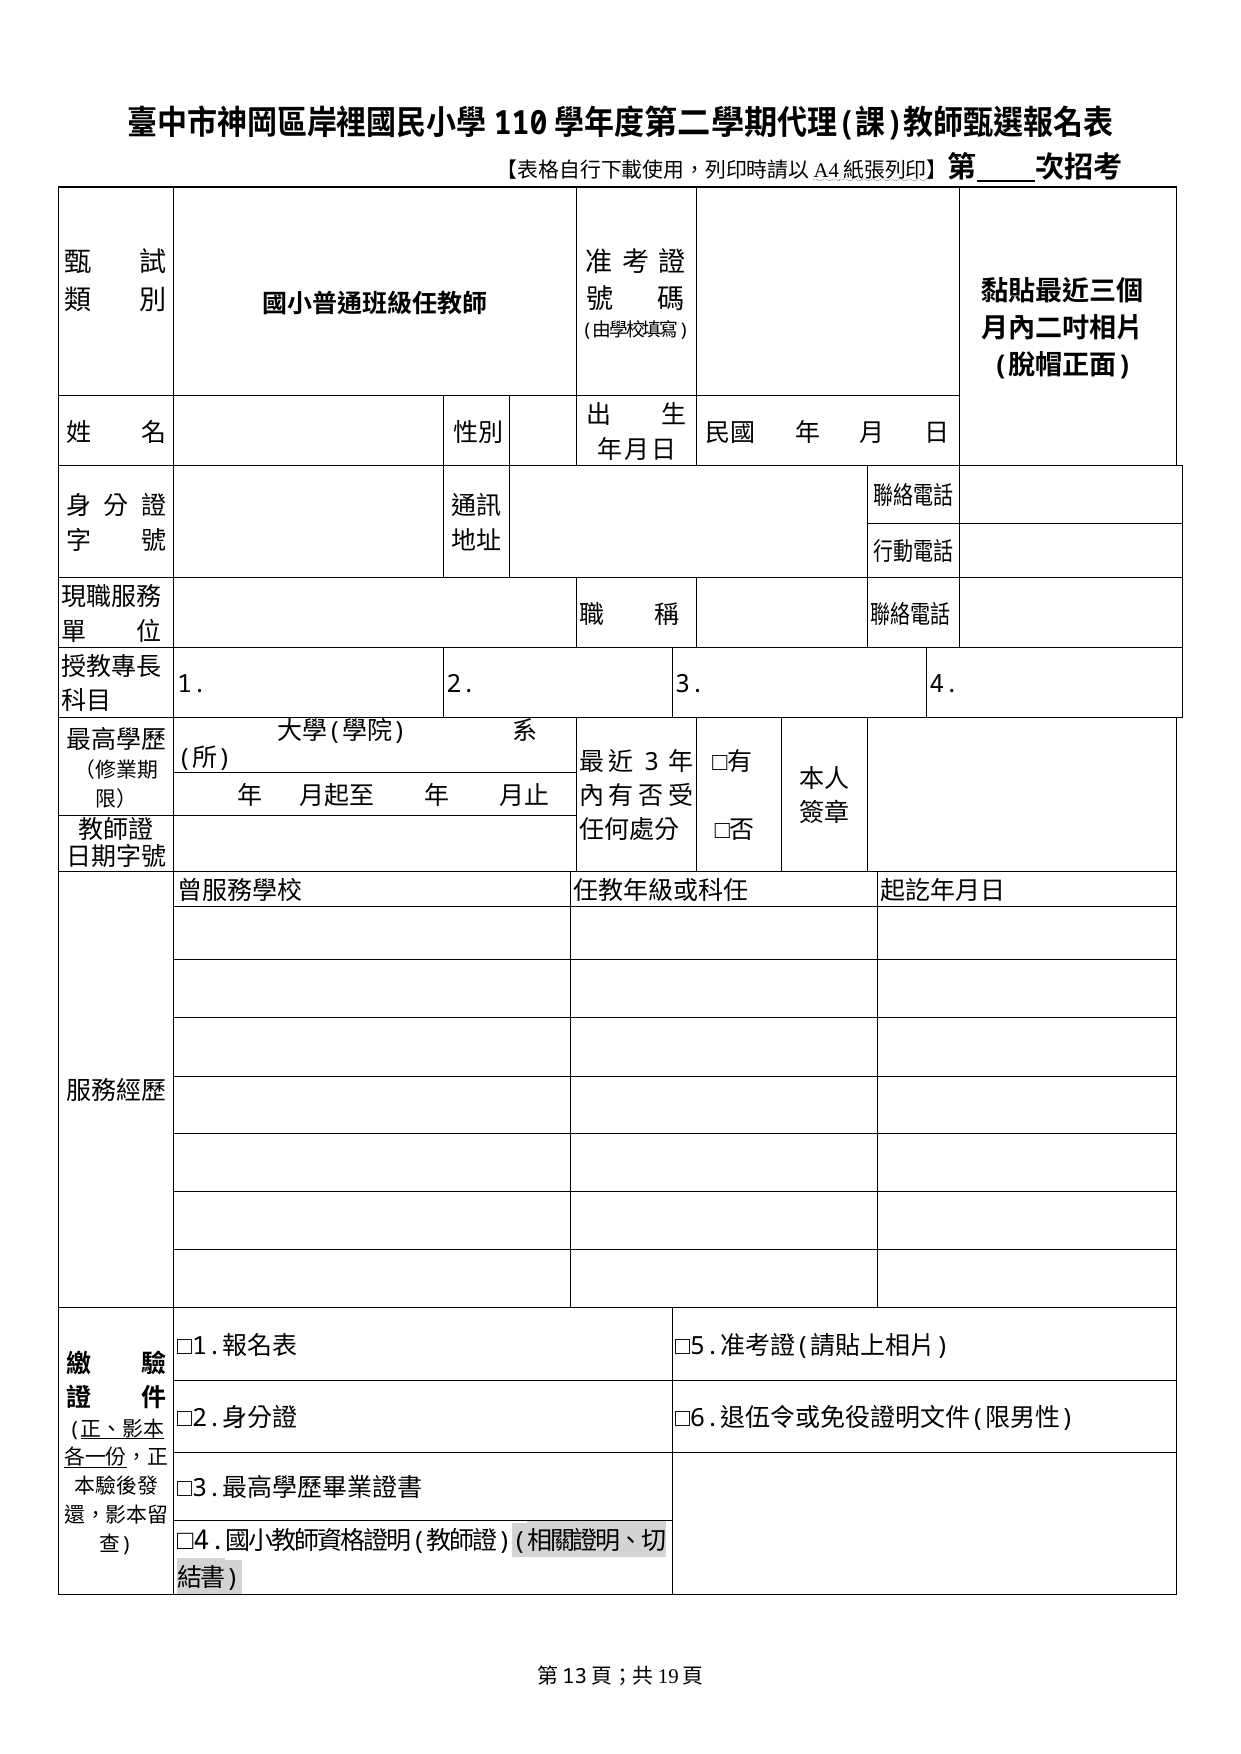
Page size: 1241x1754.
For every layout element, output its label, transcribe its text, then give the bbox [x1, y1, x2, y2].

table_cell 出 生 年月日 [577, 396, 696, 465]
table_cell [1177, 718, 1182, 772]
table_cell [878, 960, 1176, 1017]
table_cell 年 月起至 年 月止 [174, 773, 576, 815]
table_cell [571, 960, 877, 1017]
table_cell [1177, 1307, 1182, 1380]
table_cell 繳 驗 證 件 (正、影本各一份，正本驗後發還，影本留查) [59, 1308, 173, 1594]
table_cell 通訊 地址 [444, 466, 509, 577]
table_cell 聯絡電話 [868, 466, 959, 522]
table_cell [174, 1077, 570, 1133]
table_cell [1177, 906, 1182, 959]
table_cell [510, 466, 867, 577]
table_cell [878, 1192, 1176, 1249]
table_cell [1177, 815, 1182, 871]
table_header 國小普通班級任教師 [174, 188, 576, 395]
table_cell [1177, 1249, 1182, 1307]
table_cell 教師證 日期字號 [59, 816, 173, 871]
table_cell 聯絡電話 [868, 578, 959, 647]
table_cell 行動電話 [868, 524, 959, 577]
table_cell [174, 960, 570, 1017]
table_cell □6.退伍令或免役證明文件(限男性) [673, 1381, 1176, 1452]
table_header 黏貼最近三個 月內二吋相片 (脫帽正面) [960, 188, 1176, 465]
table_cell [1177, 1017, 1182, 1076]
table_cell 3. [673, 648, 926, 717]
table_cell □3.最高學歷畢業證書 [174, 1453, 672, 1519]
table_cell [697, 578, 867, 647]
table_cell [960, 524, 1182, 577]
table_cell 曾服務學校 [174, 872, 570, 906]
table_cell 最近3年內有否受任何處分 [577, 718, 696, 871]
table_cell [1177, 1380, 1182, 1452]
table_cell 本人 簽章 [782, 718, 867, 871]
table_cell [571, 1018, 877, 1076]
table_cell 任教年級或科任 [571, 872, 877, 906]
table_cell [174, 578, 576, 647]
table_cell [174, 396, 443, 465]
table_cell □2.身分證 [174, 1381, 672, 1452]
text 【表格自行下載使用，列印時請以A4紙張列印】第 次招考 [118, 141, 1122, 186]
table_cell 姓 名 [59, 396, 173, 465]
table_cell [878, 1077, 1176, 1133]
table_cell 起訖年月日 [878, 872, 1176, 906]
table_cell [878, 907, 1176, 959]
table_cell 服務經歷 [59, 872, 173, 1307]
table_cell 最高學歷（修業期限） [59, 718, 173, 815]
table_header 甄 試 類 別 [59, 188, 173, 395]
table_cell [878, 1134, 1176, 1191]
table_cell [1177, 959, 1182, 1017]
table_cell [960, 466, 1182, 522]
table_cell [878, 1018, 1176, 1076]
table_cell 現職服務單 位 [59, 578, 173, 647]
table_cell [1177, 772, 1182, 815]
table_cell [673, 1453, 1176, 1594]
table_cell [868, 718, 1176, 871]
table_cell [174, 1250, 570, 1307]
table_cell 性別 [444, 396, 509, 465]
table_cell 4. [927, 648, 1182, 717]
table_cell [571, 907, 877, 959]
table_cell [571, 1250, 877, 1307]
table_header 准 考 證 號 碼 (由學校填寫) [577, 188, 696, 395]
table_cell 身 分 證 字 號 [59, 466, 173, 577]
table_cell [174, 466, 443, 577]
table_cell [1177, 1076, 1182, 1133]
table_cell [571, 1192, 877, 1249]
table_cell □1.報名表 [174, 1308, 672, 1380]
table_cell [571, 1134, 877, 1191]
table_cell [1177, 1191, 1182, 1249]
table_cell 職 稱 [577, 578, 696, 647]
table_cell 1. [174, 648, 443, 717]
table_cell [174, 907, 570, 959]
table_cell [878, 1250, 1176, 1307]
table_cell [174, 1192, 570, 1249]
table_cell □有 □否 [697, 718, 781, 871]
table_cell [1177, 1452, 1182, 1519]
table_header [1177, 186, 1182, 395]
table_cell 授教專長科目 [59, 648, 173, 717]
table_cell [510, 396, 576, 465]
table_cell 2. [444, 648, 672, 717]
text 臺中市神岡區岸裡國民小學110學年度第二學期代理(課)教師甄選報名表 [118, 78, 1122, 141]
table_cell [1177, 1520, 1182, 1594]
table_cell [960, 578, 1182, 647]
table_cell [1177, 871, 1182, 906]
table_cell [174, 1018, 570, 1076]
table_header [697, 188, 959, 395]
table_cell [1177, 395, 1182, 465]
table_cell [1177, 1133, 1182, 1191]
table_cell [174, 816, 576, 871]
table_cell 民國 年 月 日 [697, 396, 959, 465]
table_cell [571, 1077, 877, 1133]
table_cell □5.准考證(請貼上相片) [673, 1308, 1176, 1380]
table_cell □4.國小教師資格證明(教師證)(相關證明、切結書) [174, 1521, 672, 1594]
table_cell 大學(學院) 系(所) [174, 718, 576, 772]
table_cell [174, 1134, 570, 1191]
